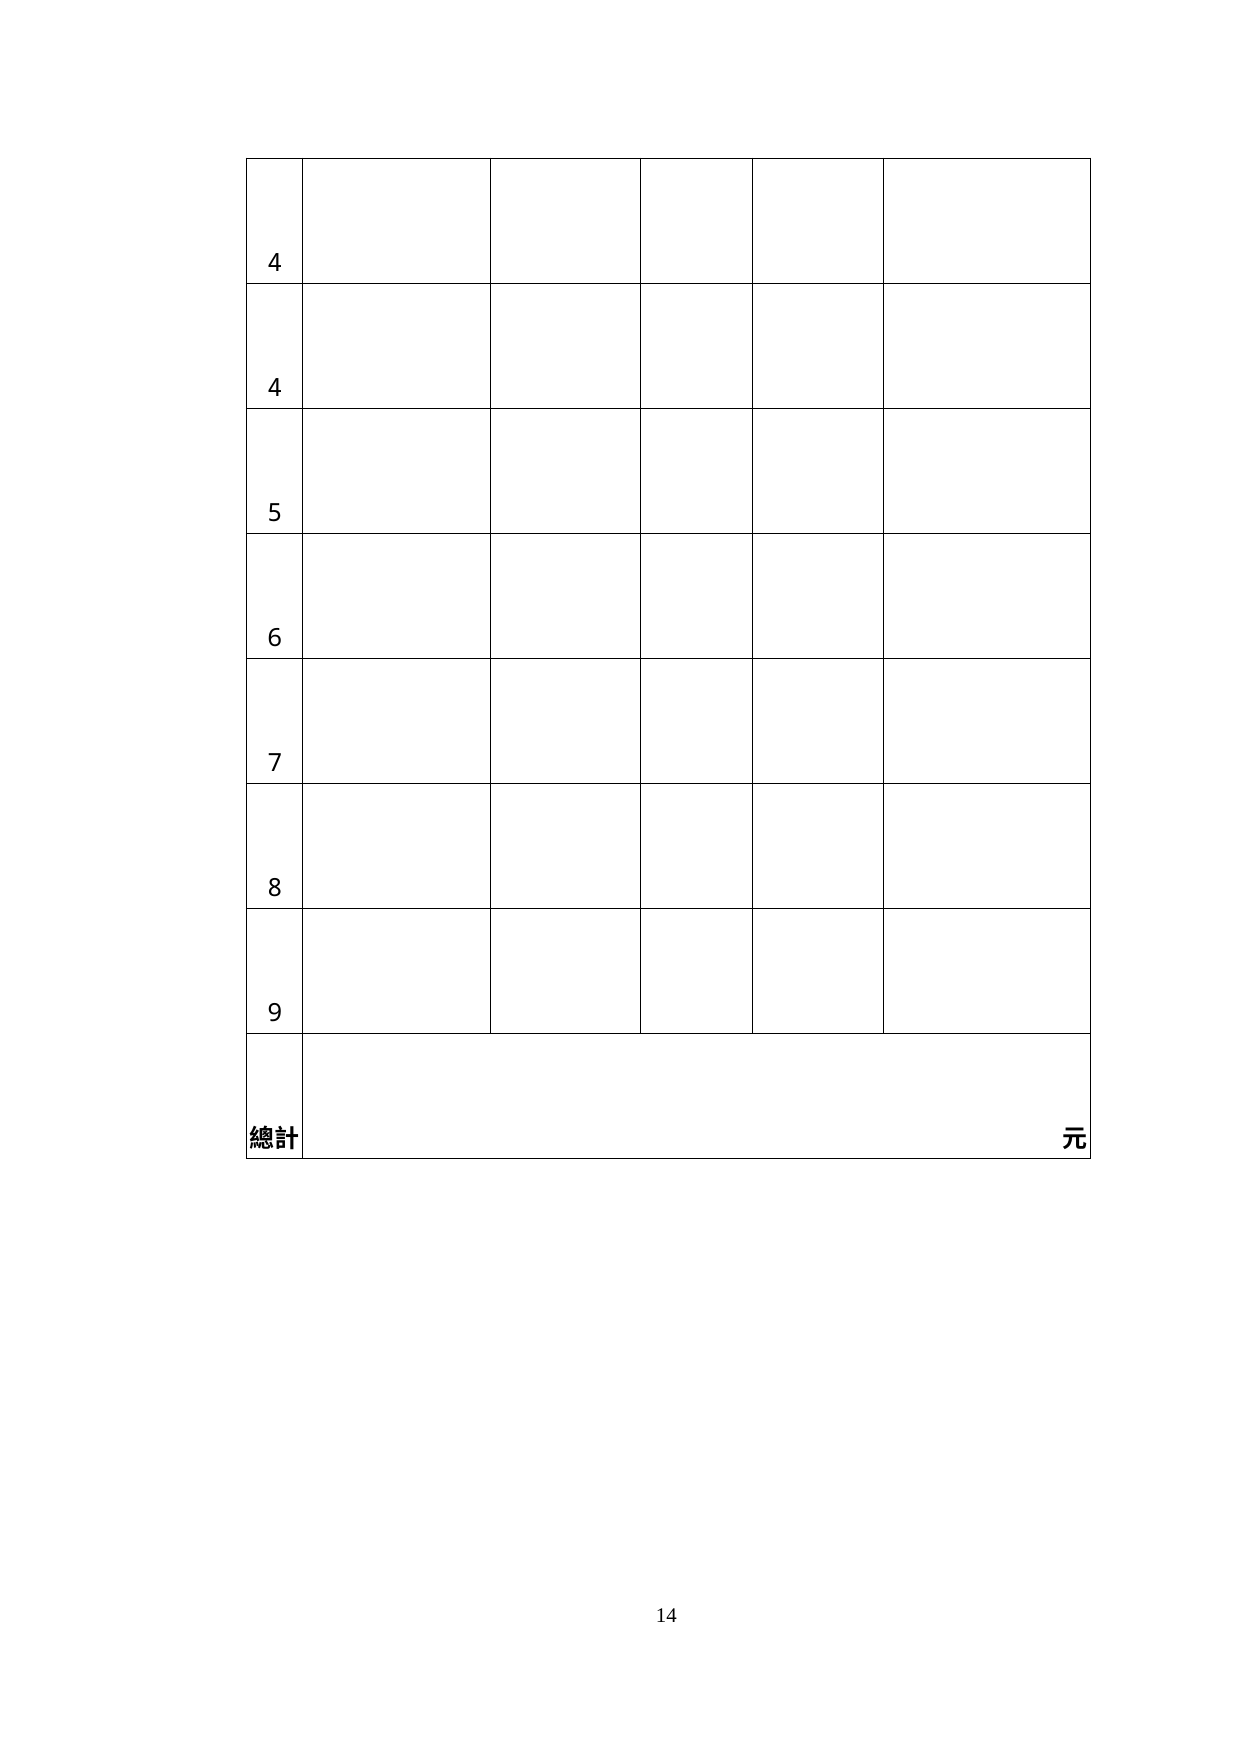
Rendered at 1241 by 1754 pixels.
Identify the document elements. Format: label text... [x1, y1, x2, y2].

table_cell [303, 159, 490, 282]
table_cell [303, 784, 490, 907]
table_cell [491, 159, 640, 282]
table_cell [491, 784, 640, 907]
table_cell [303, 284, 490, 407]
table_cell [641, 909, 752, 1032]
table_cell [491, 409, 640, 532]
table_cell [641, 534, 752, 657]
table_cell [491, 534, 640, 657]
table_cell [303, 534, 490, 657]
table_cell 4 [247, 284, 302, 407]
table_cell 元 [303, 1034, 1090, 1157]
table_cell [884, 909, 1090, 1032]
table_cell [491, 284, 640, 407]
table_cell [753, 534, 883, 657]
table_cell 7 [247, 659, 302, 782]
table_cell [303, 659, 490, 782]
table_cell [753, 159, 883, 282]
table_cell [641, 409, 752, 532]
table_cell 5 [247, 409, 302, 532]
table_cell [884, 784, 1090, 907]
table_cell 6 [247, 534, 302, 657]
table_cell [884, 159, 1090, 282]
table_cell [884, 534, 1090, 657]
table_cell 4 [247, 159, 302, 282]
table_cell [641, 784, 752, 907]
table_cell [753, 284, 883, 407]
table_cell [884, 409, 1090, 532]
table_cell [491, 659, 640, 782]
table_cell [753, 409, 883, 532]
table_cell [641, 284, 752, 407]
table_cell 9 [247, 909, 302, 1032]
table_cell [753, 784, 883, 907]
table_cell [303, 409, 490, 532]
table_cell [884, 284, 1090, 407]
table_cell [491, 909, 640, 1032]
table_cell [884, 659, 1090, 782]
table_cell [753, 659, 883, 782]
table_cell [303, 909, 490, 1032]
table_cell [641, 159, 752, 282]
table_cell 總計 [247, 1034, 302, 1157]
table_cell 8 [247, 784, 302, 907]
table_cell [641, 659, 752, 782]
table_cell [753, 909, 883, 1032]
